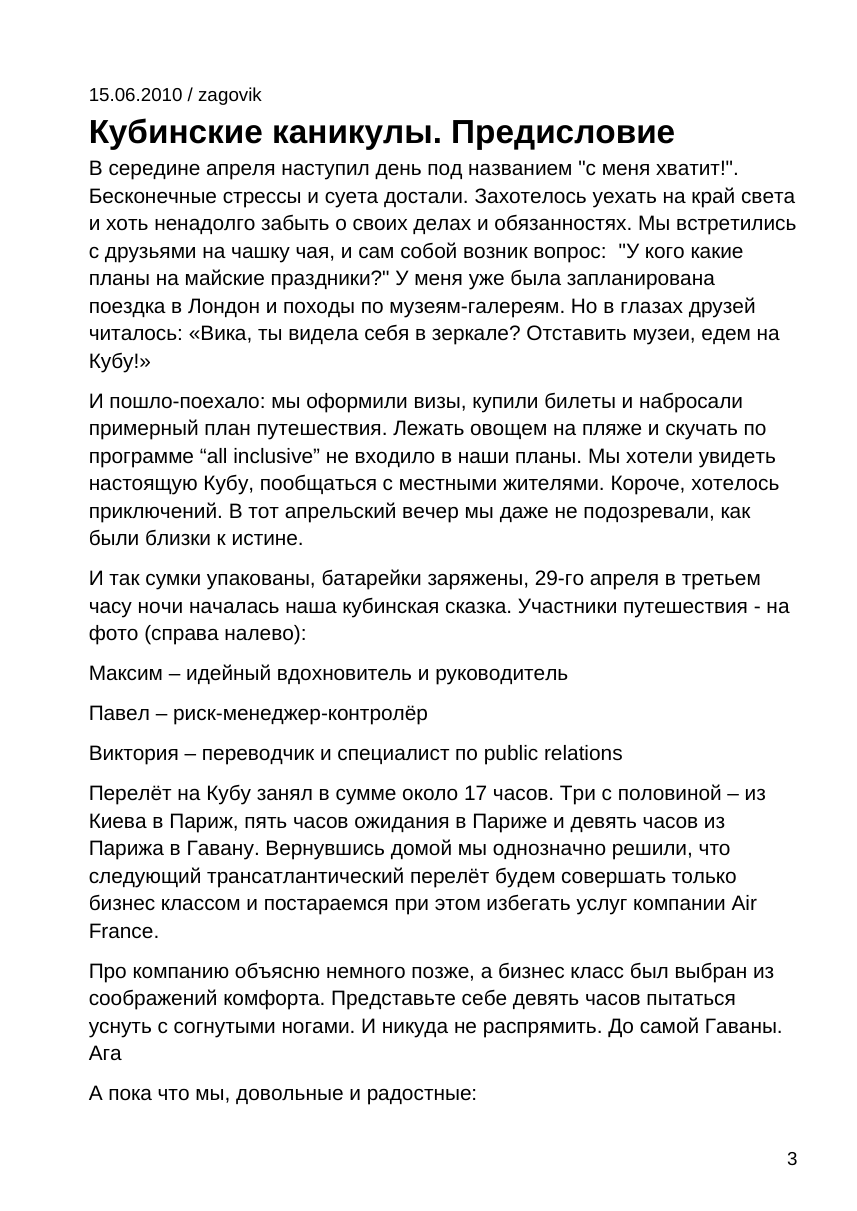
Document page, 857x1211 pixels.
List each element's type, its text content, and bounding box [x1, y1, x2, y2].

text Павел – риск-менеджер-контролёр [88, 701, 797, 725]
text Максим – идейный вдохновитель и руководитель [88, 661, 797, 685]
subtitle Кубинские каникулы. Предисловие [88, 112, 797, 150]
text Виктория – переводчик и специалист по public relations [88, 741, 797, 765]
text В середине апреля наступил день под названием "с меня хватит!". Бесконечные стрессы и суета достали. Захотелось уехать на край света и хоть ненадолго забыть о своих делах и обязанностях. Мы встретились с друзьями на чашку чая, и сам собой возник вопрос: "У кого какие планы на майские праздники?" У меня уже была запланирована поездка в Лондон и походы по музеям-галереям. Но в глазах друзей читалось: «Вика, ты видела себя в зеркале? Отставить музеи, едем на Кубу!» [88, 156, 797, 372]
text Перелёт на Кубу занял в сумме около 17 часов. Три с половиной – из Киева в Париж, пять часов ожидания в Париже и девять часов из Парижа в Гавану. Вернувшись домой мы однозначно решили, что следующий трансатлантический перелёт будем совершать только бизнес классом и постараемся при этом избегать услуг компании Air France. [88, 781, 797, 942]
text И пошло-поехало: мы оформили визы, купили билеты и набросали примерный план путешествия. Лежать овощем на пляже и скучать по программе “all inclusive” не входило в наши планы. Мы хотели увидеть настоящую Кубу, пообщаться с местными жителями. Короче, хотелось приключений. В тот апрельский вечер мы даже не подозревали, как были близки к истине. [88, 388, 797, 550]
text И так сумки упакованы, батарейки заряжены, 29-го апреля в третьем часу ночи началась наша кубинская сказка. Участники путешествия - на фото (справа налево): [88, 566, 797, 645]
text 15.06.2010 / zagovik [88, 84, 797, 106]
text А пока что мы, довольные и радостные: [88, 1081, 797, 1105]
text Про компанию объясню немного позже, а бизнес класс был выбран из соображений комфорта. Представьте себе девять часов пытаться уснуть с согнутыми ногами. И никуда не распрямить. До самой Гаваны. Ага [88, 958, 797, 1065]
